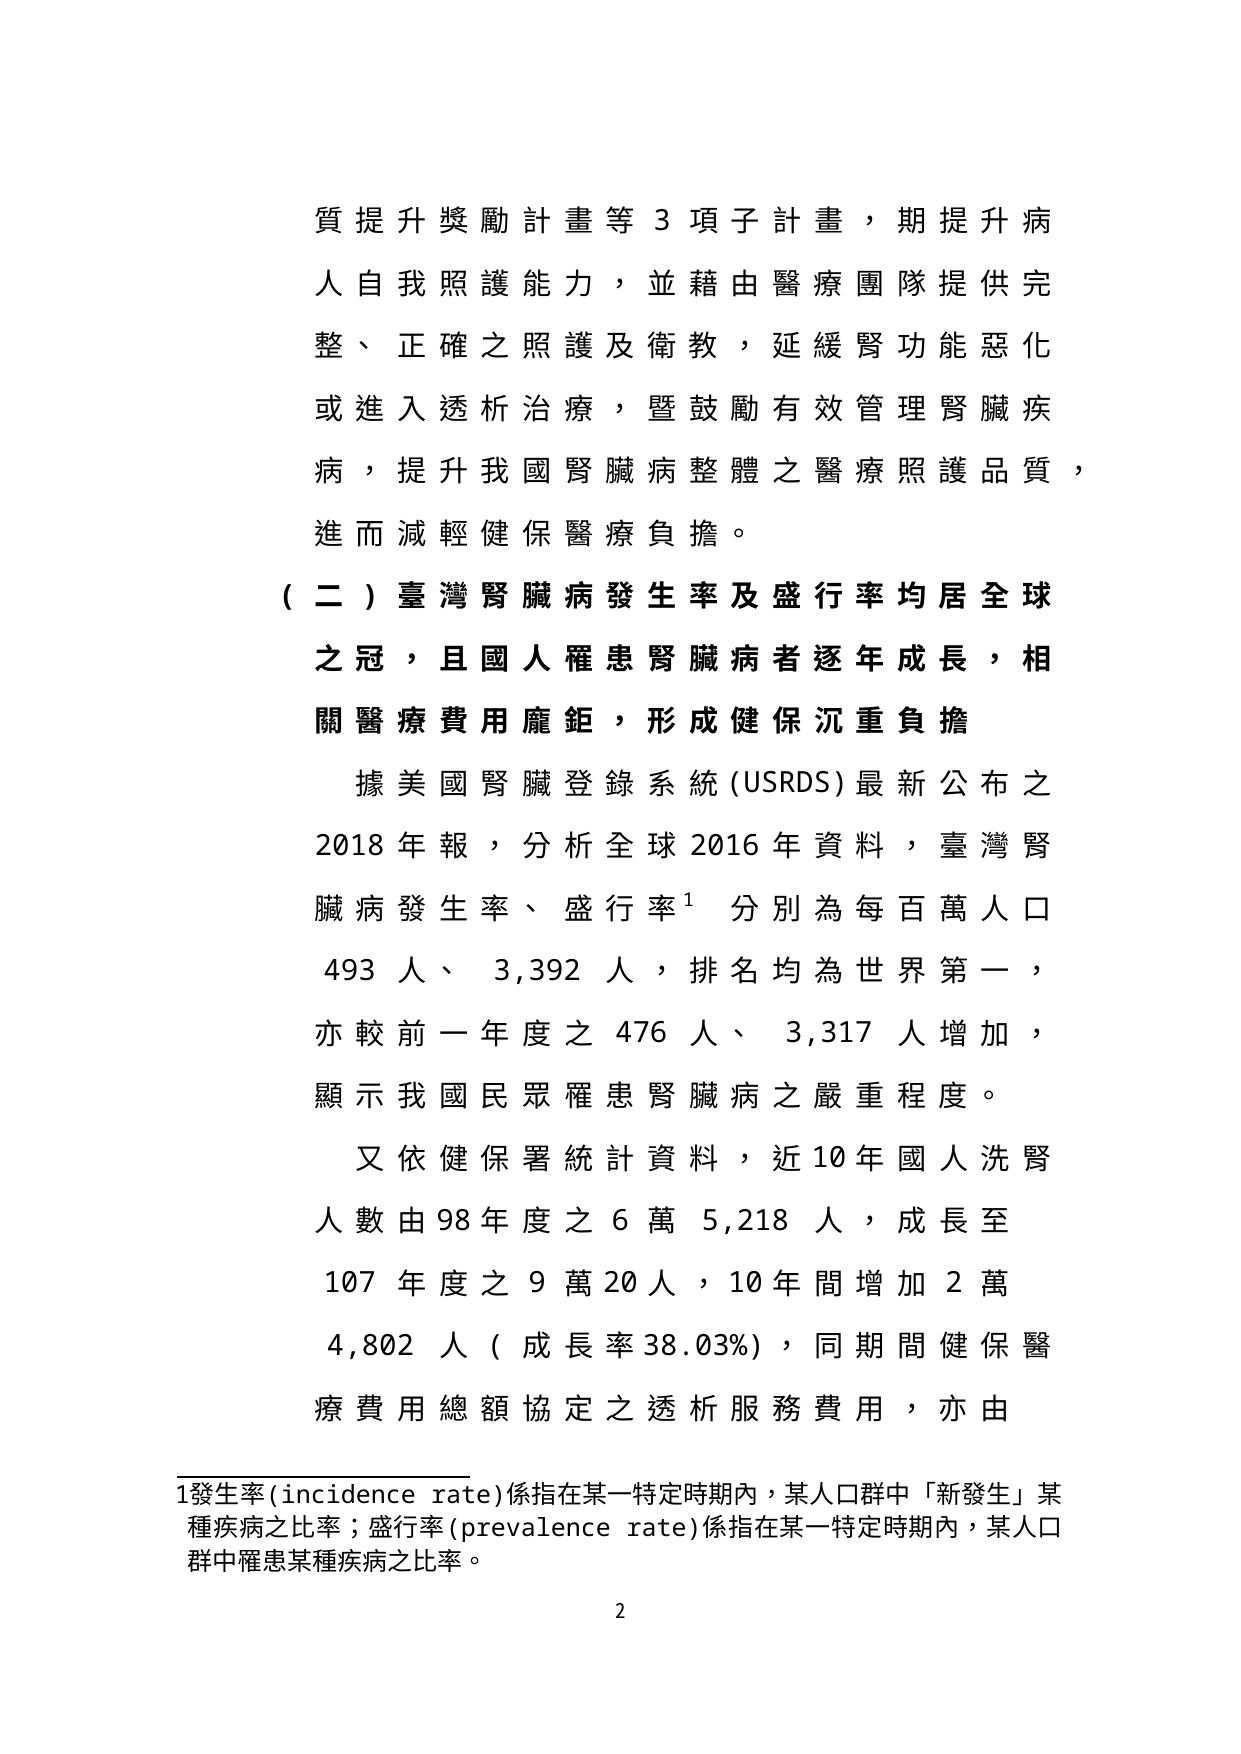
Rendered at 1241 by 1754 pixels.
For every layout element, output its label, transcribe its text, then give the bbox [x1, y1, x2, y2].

text 發生率(incidence rate)係指在某一特定時期內，某人口群中「新發生」某種疾病之比率；盛行率(prevalence rate)係指在某一特定時期內，某人口群中罹患某種疾病之比率。 [174, 1477, 1063, 1577]
text 又依健保署統計資料，近10年國人洗腎人數由98年度之6萬5,218人，成長至107年度之9萬20人，10年間增加2萬4,802人(成長率38.03%)，同期間健保醫療費用總額協定之透析服務費用，亦由 [271, 1115, 1058, 1427]
text 健保署近年持續辦理「慢性腎臟病照護及病人衛教計畫」，包含初期慢性腎臟病醫療給付改善方案(Early-CKD)、末期腎臟病前期之病人照護與衛教計畫(Pre-ESRD)、慢性腎衰竭病人門診透析服務品質提升獎勵計畫等3項子計畫，期提升病人自我照護能力，並藉由醫療團隊提供完整、正確之照護及衛教，延緩腎功能惡化或進入透析治療，暨鼓勵有效管理腎臟疾病，提升我國腎臟病整體之醫療照護品質，進而減輕健保醫療負擔。 [271, 177, 1058, 552]
text 據美國腎臟登錄系統(USRDS)最新公布之2018年報，分析全球2016年資料，臺灣腎臟病發生率、盛行率分別為每百萬人口493人、3,392人，排名均為世界第一，亦較前一年度之476人、3,317人增加，顯示我國民眾罹患腎臟病之嚴重程度。 [271, 740, 1058, 1115]
text (二)臺灣腎臟病發生率及盛行率均居全球之冠，且國人罹患腎臟病者逐年成長，相關醫療費用龐鉅，形成健保沉重負擔 [242, 552, 1058, 740]
